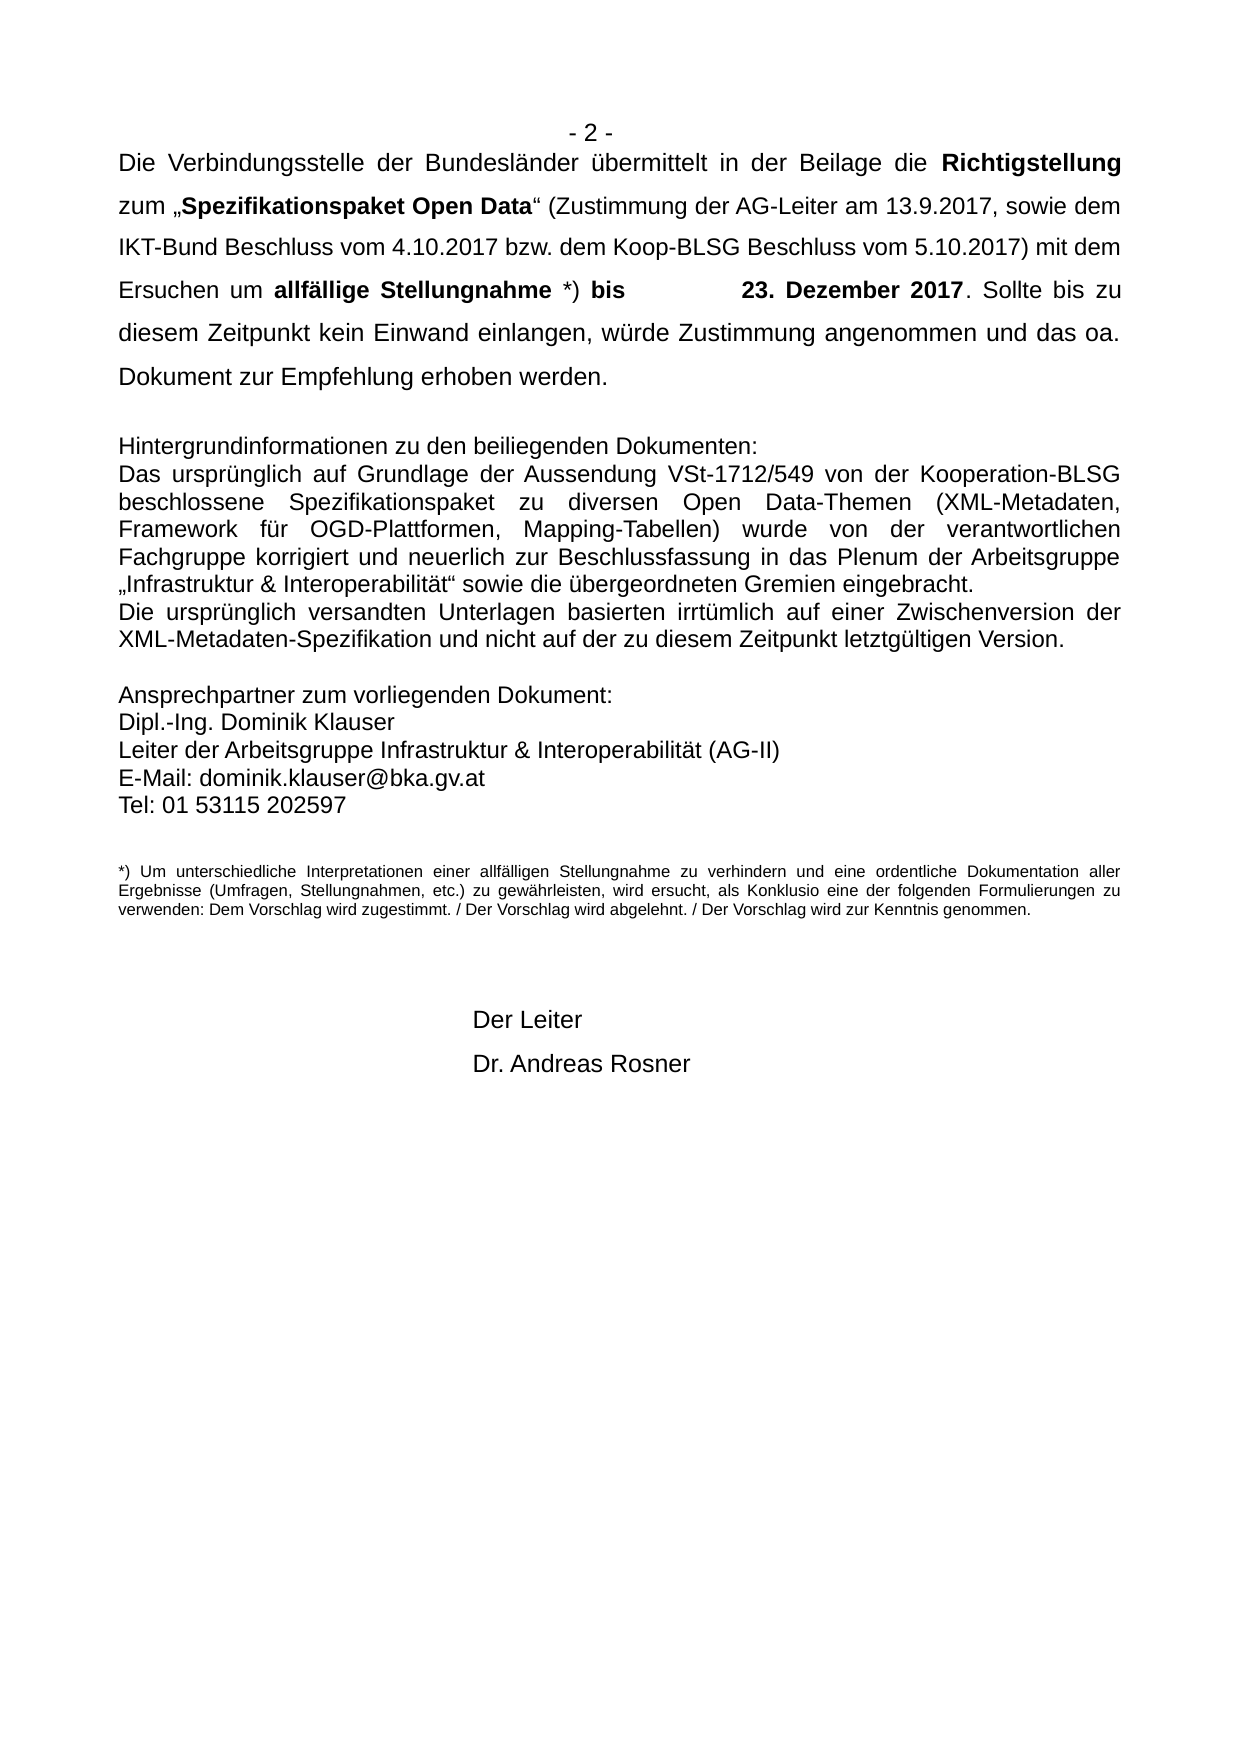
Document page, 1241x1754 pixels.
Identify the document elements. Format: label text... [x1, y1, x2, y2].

text Dipl.-Ing. Dominik Klauser [118, 708, 1122, 736]
text Die Verbindungsstelle der Bundesländer übermittelt in der Beilage die Richtigstellung zum „Spezifikationspaket Open Data“ (Zustimmung der AG-Leiter am 13.9.2017, sowie dem IKT-Bund Beschluss vom 4.10.2017 bzw. dem Koop-BLSG Beschluss vom 5.10.2017) mit dem Ersuchen um allfällige Stellungnahme *) bis 23. Dezember 2017. Sollte bis zu diesem Zeitpunkt kein Einwand einlangen, würde Zustimmung angenommen und das oa. Dokument zur Empfehlung erhoben werden. [118, 148, 1122, 390]
text *) Um unterschiedliche Interpretationen einer allfälligen Stellungnahme zu verhindern und eine ordentliche Dokumentation aller Ergebnisse (Umfragen, Stellungnahmen, etc.) zu gewährleisten, wird ersucht, als Konklusio eine der folgenden Formulierungen zu verwenden: Dem Vorschlag wird zugestimmt. / Der Vorschlag wird abgelehnt. / Der Vorschlag wird zur Kenntnis genommen. [118, 862, 1122, 919]
subtitle Der Leiter [118, 1006, 1122, 1034]
text Hintergrundinformationen zu den beiliegenden Dokumenten: [118, 432, 1122, 460]
text E-Mail: dominik.klauser@bka.gv.at [118, 763, 1122, 791]
text Ansprechpartner zum vorliegenden Dokument: [118, 681, 1122, 708]
text Dr. Andreas Rosner [118, 1049, 1122, 1077]
text Leiter der Arbeitsgruppe Infrastruktur & Interoperabilität (AG-II) [118, 736, 1122, 763]
text Die ursprünglich versandten Unterlagen basierten irrtümlich auf einer Zwischenversion der XML-Metadaten-Spezifikation und nicht auf der zu diesem Zeitpunkt letztgültigen Version. [118, 598, 1122, 653]
subtitle Das ursprünglich auf Grundlage der Aussendung VSt-1712/549 von der Kooperation-BLSG beschlossene Spezifikationspaket zu diversen Open Data-Themen (XML-Metadaten, Framework für OGD-Plattformen, Mapping-Tabellen) wurde von der verantwortlichen Fachgruppe korrigiert und neuerlich zur Beschlussfassung in das Plenum der Arbeitsgruppe „Infrastruktur & Interoperabilität“ sowie die übergeordneten Gremien eingebracht. [118, 460, 1122, 598]
subtitle Tel: 01 53115 202597 [118, 791, 1122, 819]
